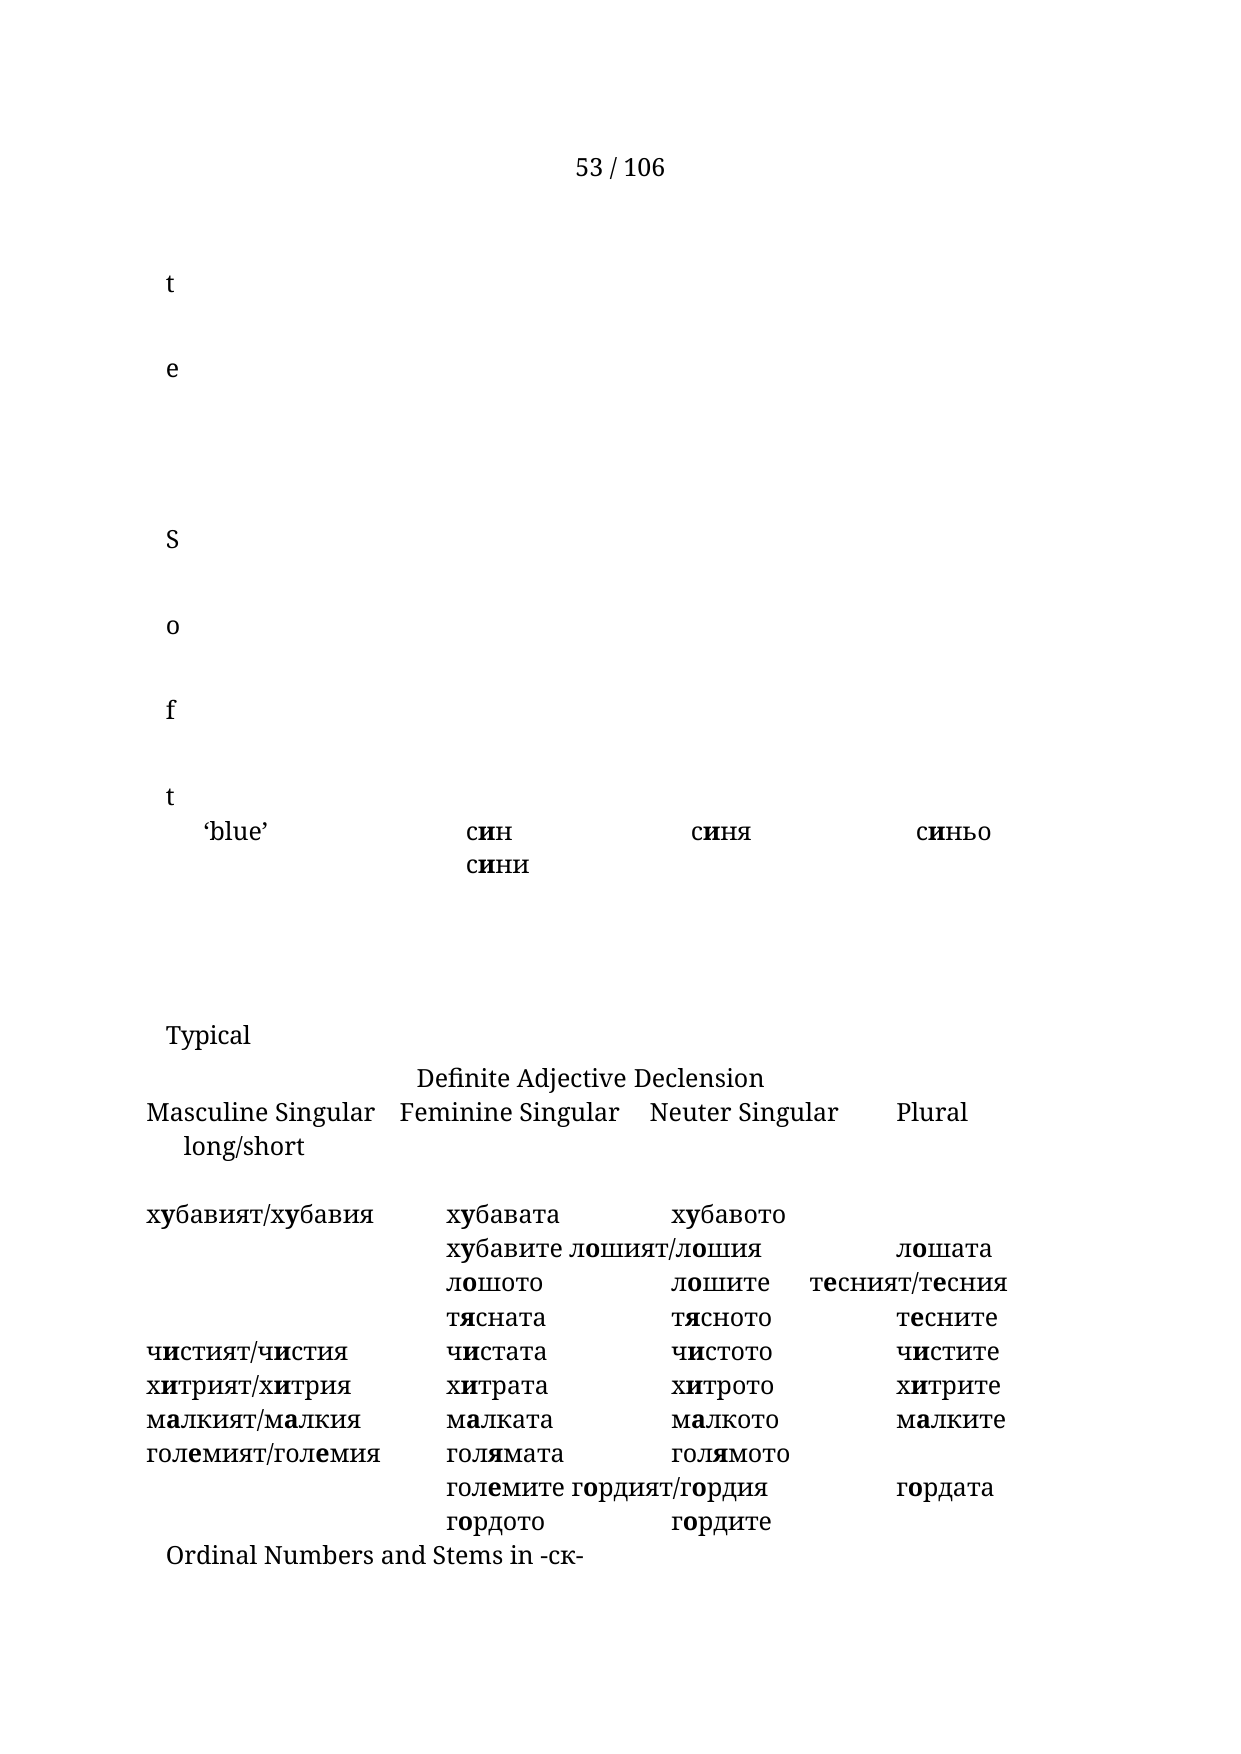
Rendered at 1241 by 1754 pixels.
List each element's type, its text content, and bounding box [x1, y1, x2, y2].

text Masculine Singular Feminine Singular Neuter Singular Plural long/short [146, 1095, 970, 1163]
text хубавият/хубавия хубавата хубавото хубавите лошият/лошия лошата лошото лошите тесният/тесния тясната тясното тесните чистият/чистия чистата чистото чистите хитрият/хитрия хитрата хитрото хитрите малкият/малкия малката малкото малките големият/големия голямата голямото големите гордият/гордия гордата гордото гордите [146, 1197, 1007, 1538]
text ‘blue’ син синя синьо сини [203, 813, 1091, 881]
text Ordinal Numbers and Stems in -ск- [166, 1538, 1091, 1572]
text Typical [166, 1017, 1091, 1051]
text Definite Adjective Declension [416, 1061, 1091, 1095]
